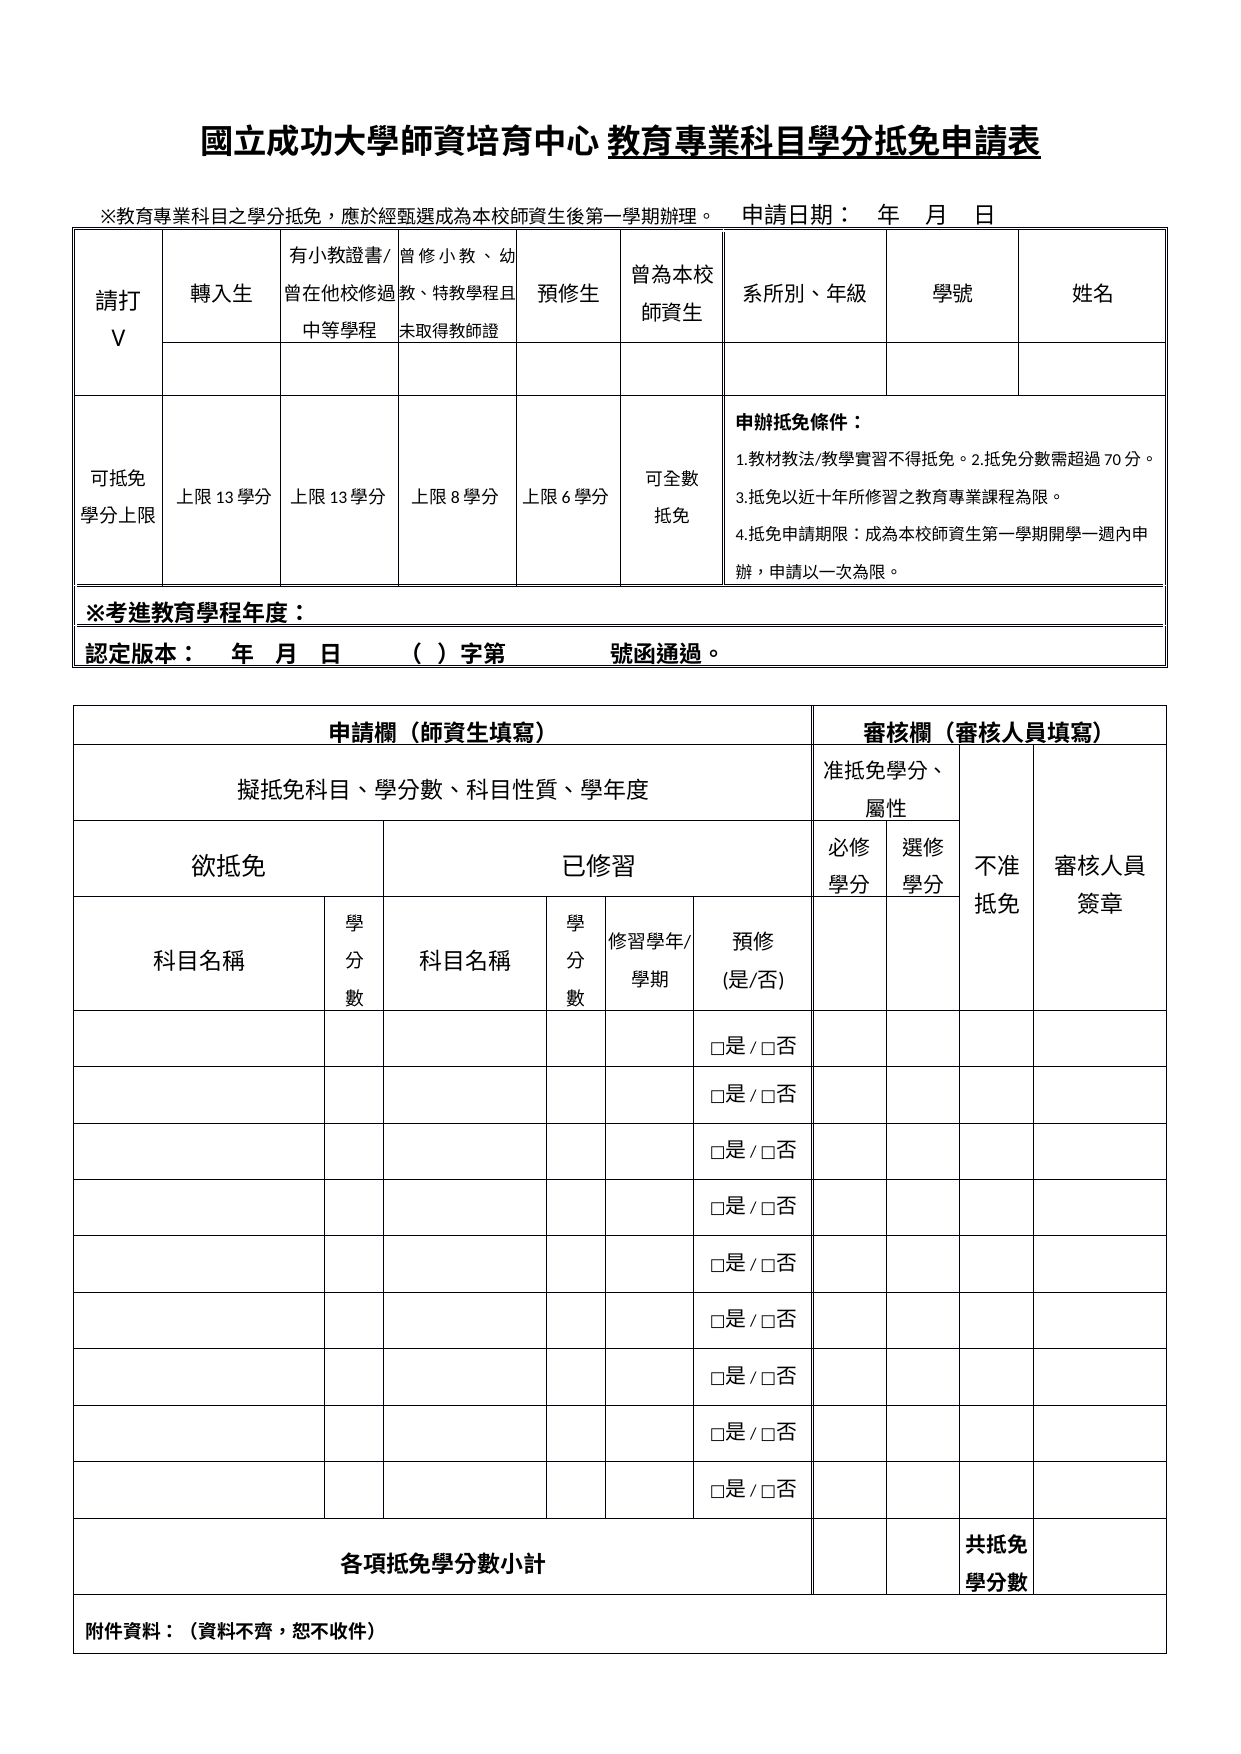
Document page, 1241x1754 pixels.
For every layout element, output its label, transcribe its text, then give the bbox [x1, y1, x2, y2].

table_cell [814, 1011, 886, 1066]
table_cell □是 / □否 [694, 1236, 811, 1292]
table_cell [621, 343, 722, 395]
table_cell [547, 1406, 605, 1461]
table_cell [384, 1236, 546, 1292]
table_cell [1034, 1349, 1166, 1405]
table_cell [384, 1067, 546, 1122]
table_cell 審核人員簽章 [1034, 745, 1166, 1009]
table_header 預修生 [517, 230, 620, 342]
table_cell [887, 343, 1018, 395]
table_cell 已修習 [384, 821, 811, 896]
table_cell [547, 1236, 605, 1292]
table_cell [606, 1124, 693, 1179]
table_cell □是 / □否 [694, 1011, 811, 1066]
table_cell [399, 343, 516, 395]
table_cell [325, 1180, 383, 1235]
table_cell [1034, 1293, 1166, 1348]
table_cell [814, 1236, 886, 1292]
table_cell [74, 1349, 324, 1405]
table_cell [887, 1180, 959, 1235]
table_cell 修習學年/學期 [606, 897, 693, 1009]
table_cell [74, 1011, 324, 1066]
table_cell [814, 1519, 886, 1594]
table_cell [325, 1124, 383, 1179]
text ※教育專業科目之學分抵免，應於經甄選成為本校師資生後第一學期辦理。 申請日期： 年 月 日 [100, 189, 1163, 227]
table_cell [1034, 1406, 1166, 1461]
table_cell 選修學分 [887, 821, 959, 896]
table_cell [606, 1406, 693, 1461]
table_cell 不准抵免 [960, 745, 1033, 1009]
table_cell 欲抵免 [74, 821, 383, 896]
table_cell [960, 1236, 1033, 1292]
table_cell [547, 1124, 605, 1179]
table_cell [887, 1293, 959, 1348]
table_cell [1034, 1180, 1166, 1235]
table_cell [547, 1011, 605, 1066]
table_cell [960, 1011, 1033, 1066]
table_cell [384, 1406, 546, 1461]
table_header 姓名 [1019, 230, 1165, 342]
table_cell [547, 1462, 605, 1518]
table_cell 預修 (是/否) [694, 897, 811, 1009]
table_cell [814, 1124, 886, 1179]
table_cell 必修學分 [814, 821, 886, 896]
table_cell 學分數 [547, 897, 605, 1009]
table_cell [1034, 1236, 1166, 1292]
table_cell [1034, 1067, 1166, 1122]
table_cell [325, 1462, 383, 1518]
table_cell □是 / □否 [694, 1406, 811, 1461]
table_cell [547, 1067, 605, 1122]
table_cell 可抵免 學分上限 [75, 396, 162, 583]
table_cell [960, 1462, 1033, 1518]
table_cell 准抵免學分、 屬性 [814, 745, 959, 820]
table_cell 申辦抵免條件： 1.教材教法/教學實習不得抵免。2.抵免分數需超過70分。 3.抵免以近十年所修習之教育專業課程為限。 4.抵免申請期限：成為本校師資生第一學期開學一週內申辦，申請以一次為限。 [725, 396, 1165, 583]
table_cell [814, 1293, 886, 1348]
table_cell [814, 1349, 886, 1405]
table_cell [74, 1236, 324, 1292]
table_cell [606, 1349, 693, 1405]
table_cell [384, 1011, 546, 1066]
table_cell [384, 1462, 546, 1518]
table_cell [887, 1236, 959, 1292]
table_header 審核欄（審核人員填寫） [814, 706, 1166, 744]
table_cell [814, 1180, 886, 1235]
table_cell [725, 343, 886, 395]
table_cell [960, 1067, 1033, 1122]
table_cell 上限8學分 [399, 396, 516, 583]
text 國立成功大學師資培育中心 教育專業科目學分抵免申請表 [130, 95, 1110, 170]
table_cell □是 / □否 [694, 1180, 811, 1235]
table_cell [325, 1067, 383, 1122]
table_header 轉入生 [163, 230, 280, 342]
table_cell [606, 1236, 693, 1292]
table_cell 認定版本： 年 月 日 （ ）字第 號函通過。 [74, 624, 1166, 665]
table_cell [887, 1067, 959, 1122]
table_cell □是 / □否 [694, 1067, 811, 1122]
table_cell 上限13學分 [163, 396, 280, 583]
table_cell 擬抵免科目、學分數、科目性質、學年度 [74, 745, 811, 820]
table_cell 科目名稱 [74, 897, 324, 1009]
table_cell [960, 1180, 1033, 1235]
table_header 請打 V [75, 230, 162, 395]
table_cell [814, 1462, 886, 1518]
table_cell [325, 1349, 383, 1405]
table_cell 可全數 抵免 [621, 396, 722, 583]
table_cell [547, 1293, 605, 1348]
table_cell [887, 1519, 959, 1594]
table_cell [960, 1124, 1033, 1179]
table_cell 上限13學分 [281, 396, 398, 583]
table_cell [887, 1124, 959, 1179]
table_cell [887, 1462, 959, 1518]
table_cell 學分數 [325, 897, 383, 1009]
table_cell [1034, 1124, 1166, 1179]
table_cell [281, 343, 398, 395]
table_cell [74, 1406, 324, 1461]
table_cell [606, 1293, 693, 1348]
table_cell □是 / □否 [694, 1349, 811, 1405]
table_cell 科目名稱 [384, 897, 546, 1009]
table_header 申請欄（師資生填寫） [74, 706, 811, 744]
table_cell [384, 1180, 546, 1235]
table_cell [547, 1180, 605, 1235]
table_cell □是 / □否 [694, 1462, 811, 1518]
table_cell [384, 1293, 546, 1348]
table_cell 各項抵免學分數小計 [74, 1519, 811, 1594]
table_cell [74, 1067, 324, 1122]
table_cell [960, 1406, 1033, 1461]
table_cell [74, 1180, 324, 1235]
table_cell [606, 1462, 693, 1518]
table_cell [814, 897, 886, 1009]
table_cell [163, 343, 280, 395]
table_cell [606, 1067, 693, 1122]
table_header 有小教證書/ 曾在他校修過中等學程 [281, 230, 398, 342]
table_cell [814, 1067, 886, 1122]
table_cell □是 / □否 [694, 1124, 811, 1179]
table_cell [74, 1124, 324, 1179]
table_cell [1034, 1462, 1166, 1518]
table_cell [517, 343, 620, 395]
table_cell [960, 1349, 1033, 1405]
table_cell [1034, 1011, 1166, 1066]
table_cell [960, 1293, 1033, 1348]
table_cell 共抵免學分數 [960, 1519, 1033, 1594]
table_cell [384, 1349, 546, 1405]
table_cell [887, 1349, 959, 1405]
table_cell [1019, 343, 1165, 395]
table_cell [887, 1011, 959, 1066]
table_cell [325, 1293, 383, 1348]
table_cell ※考進教育學程年度： [75, 584, 1165, 624]
table_cell [547, 1349, 605, 1405]
table_header 曾修小教、幼教、特教學程且未取得教師證 [399, 230, 516, 342]
table_cell 上限6學分 [517, 396, 620, 583]
table_cell 附件資料：（資料不齊，恕不收件） [74, 1595, 1166, 1653]
table_cell [606, 1011, 693, 1066]
table_cell [325, 1011, 383, 1066]
table_cell [606, 1180, 693, 1235]
table_cell [887, 897, 959, 1009]
table_cell □是 / □否 [694, 1293, 811, 1348]
table_cell [74, 1293, 324, 1348]
table_header 系所別、年級 [724, 230, 886, 342]
table_cell [384, 1124, 546, 1179]
table_cell [814, 1406, 886, 1461]
table_cell [1034, 1519, 1166, 1594]
table_header 學號 [887, 230, 1018, 342]
table_cell [325, 1406, 383, 1461]
table_header 曾為本校師資生 [621, 230, 723, 342]
table_cell [887, 1406, 959, 1461]
table_cell [74, 1462, 324, 1518]
table_cell [325, 1236, 383, 1292]
